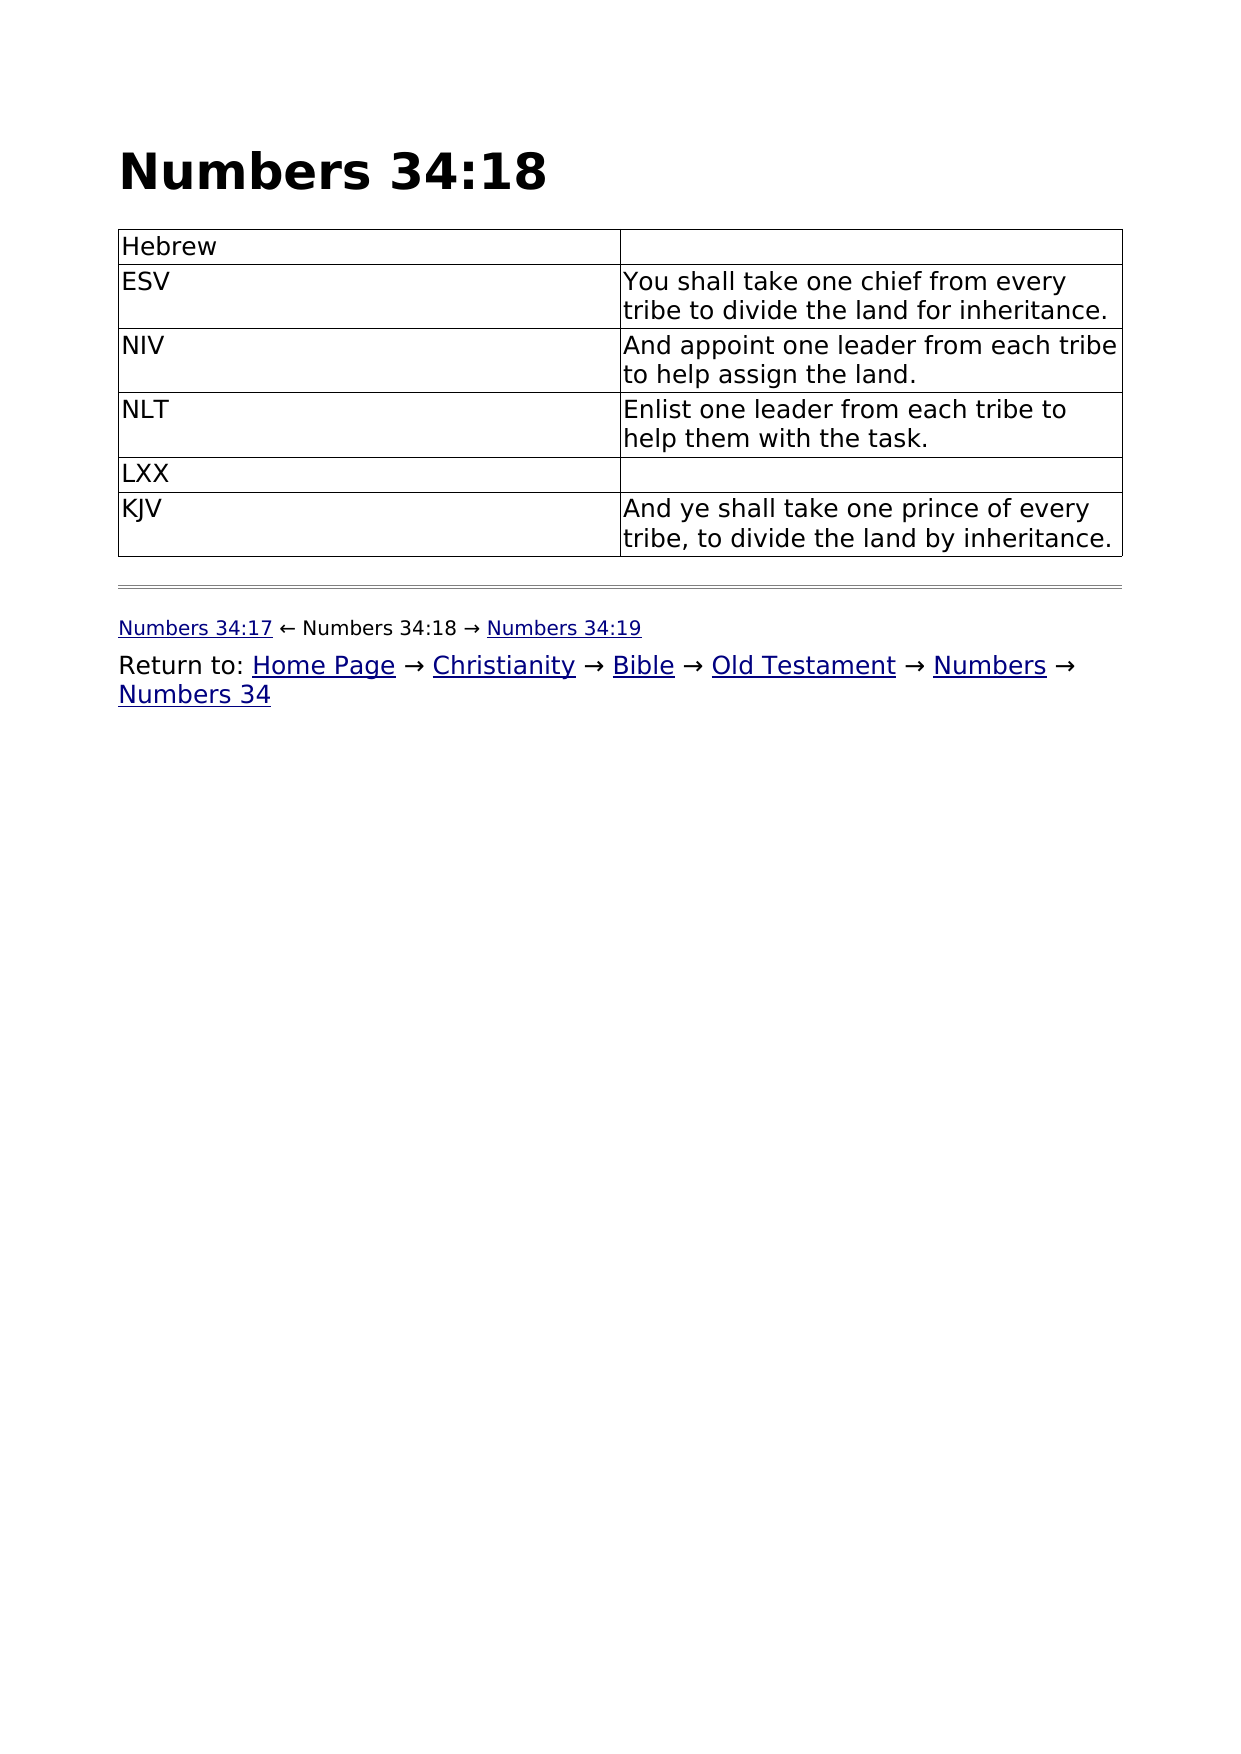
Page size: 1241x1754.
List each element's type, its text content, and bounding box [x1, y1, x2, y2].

text Return to: Home Page → Christianity → Bible → Old Testament → Numbers → Numbers 34 [118, 651, 1122, 709]
table_cell NLT [119, 393, 620, 457]
table_cell [621, 458, 1122, 492]
table_cell KJV [119, 493, 620, 556]
table_cell And appoint one leader from each tribe to help assign the land. [621, 329, 1122, 392]
table_cell And ye shall take one prince of every tribe, to divide the land by inheritance. [621, 493, 1122, 556]
table_header Hebrew [119, 230, 620, 264]
table_header [621, 230, 1122, 264]
table_cell Enlist one leader from each tribe to help them with the task. [621, 393, 1122, 457]
table_cell NIV [119, 329, 620, 392]
subtitle Numbers 34:18 [118, 143, 1122, 201]
text Numbers 34:17 ← Numbers 34:18 → Numbers 34:19 [118, 617, 1122, 651]
table_cell LXX [119, 458, 620, 492]
table_cell ESV [119, 265, 620, 328]
table_cell You shall take one chief from every tribe to divide the land for inheritance. [621, 265, 1122, 328]
